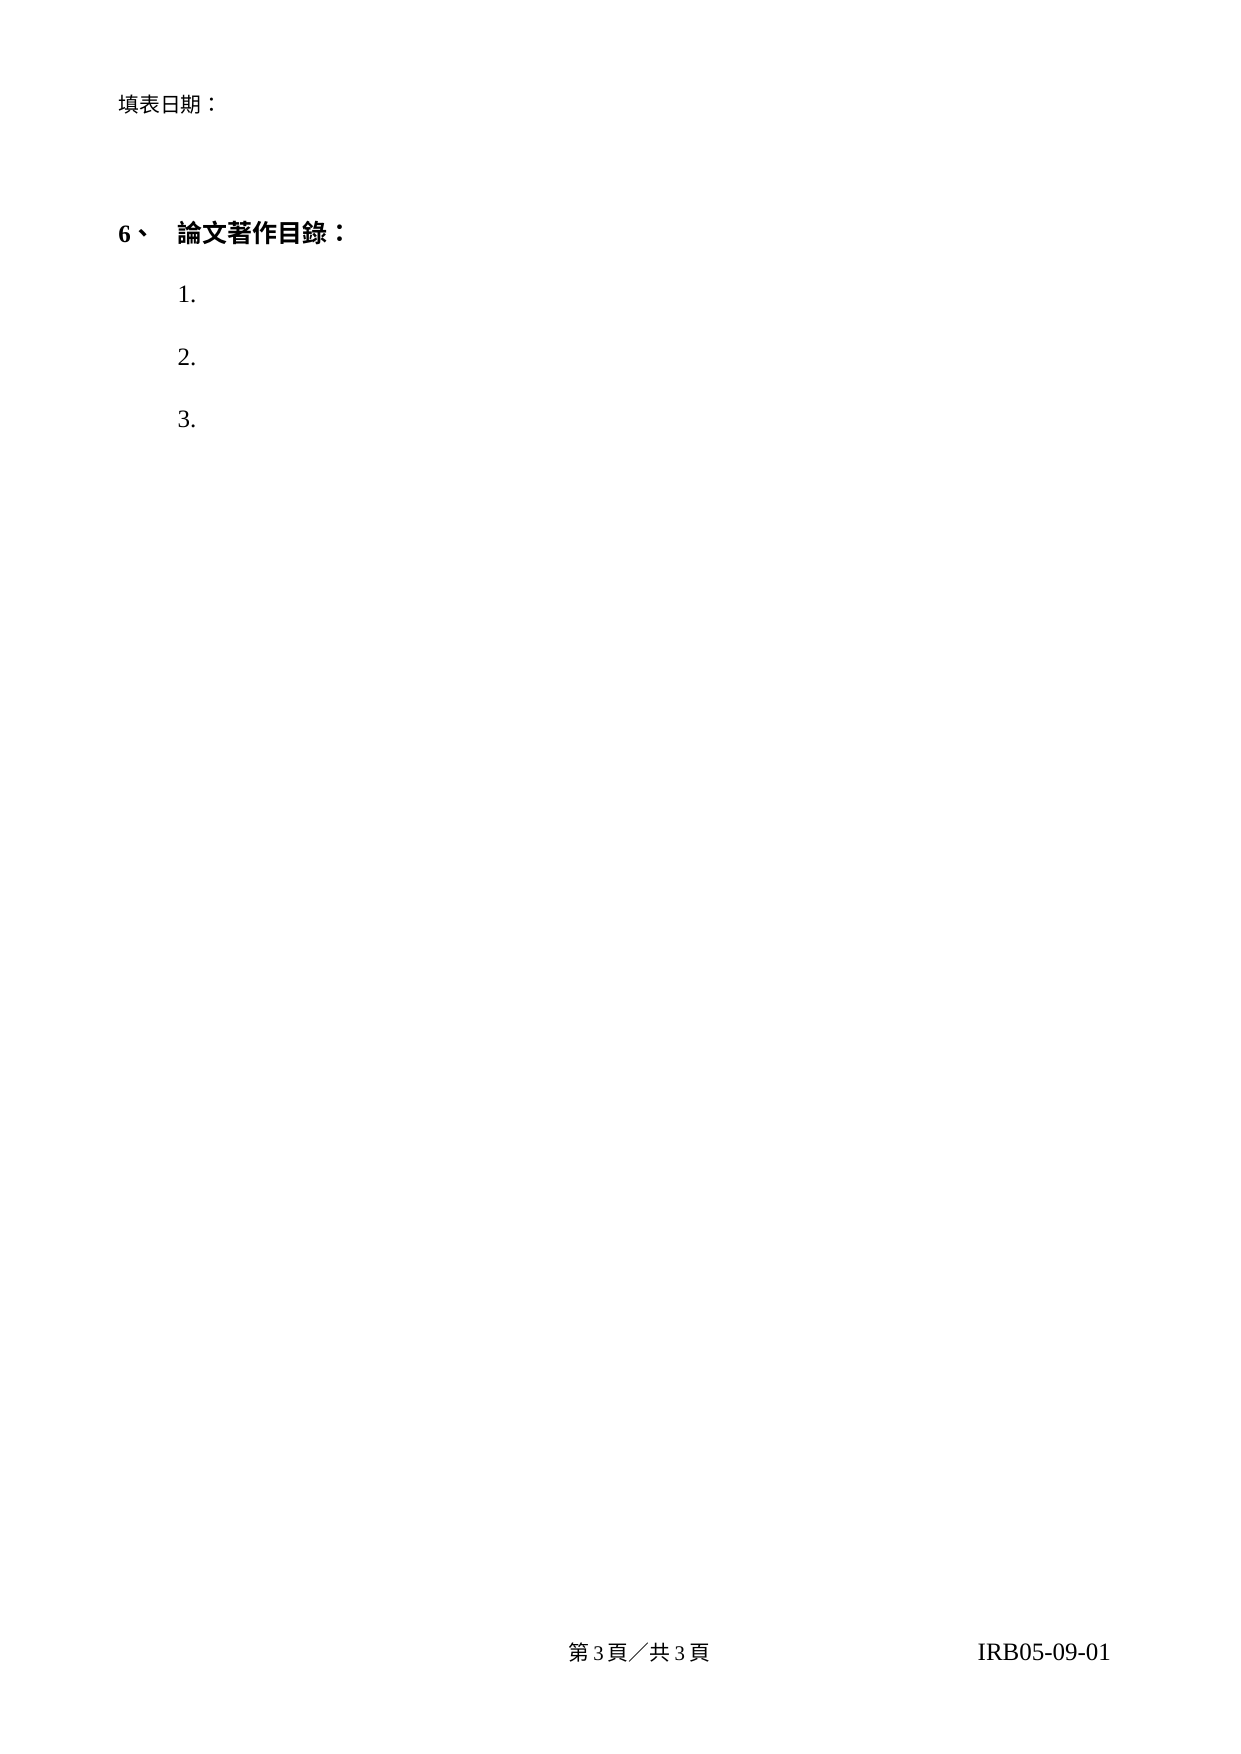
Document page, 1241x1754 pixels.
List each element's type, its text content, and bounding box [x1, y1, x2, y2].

list 論文著作目錄： [118, 190, 1122, 252]
